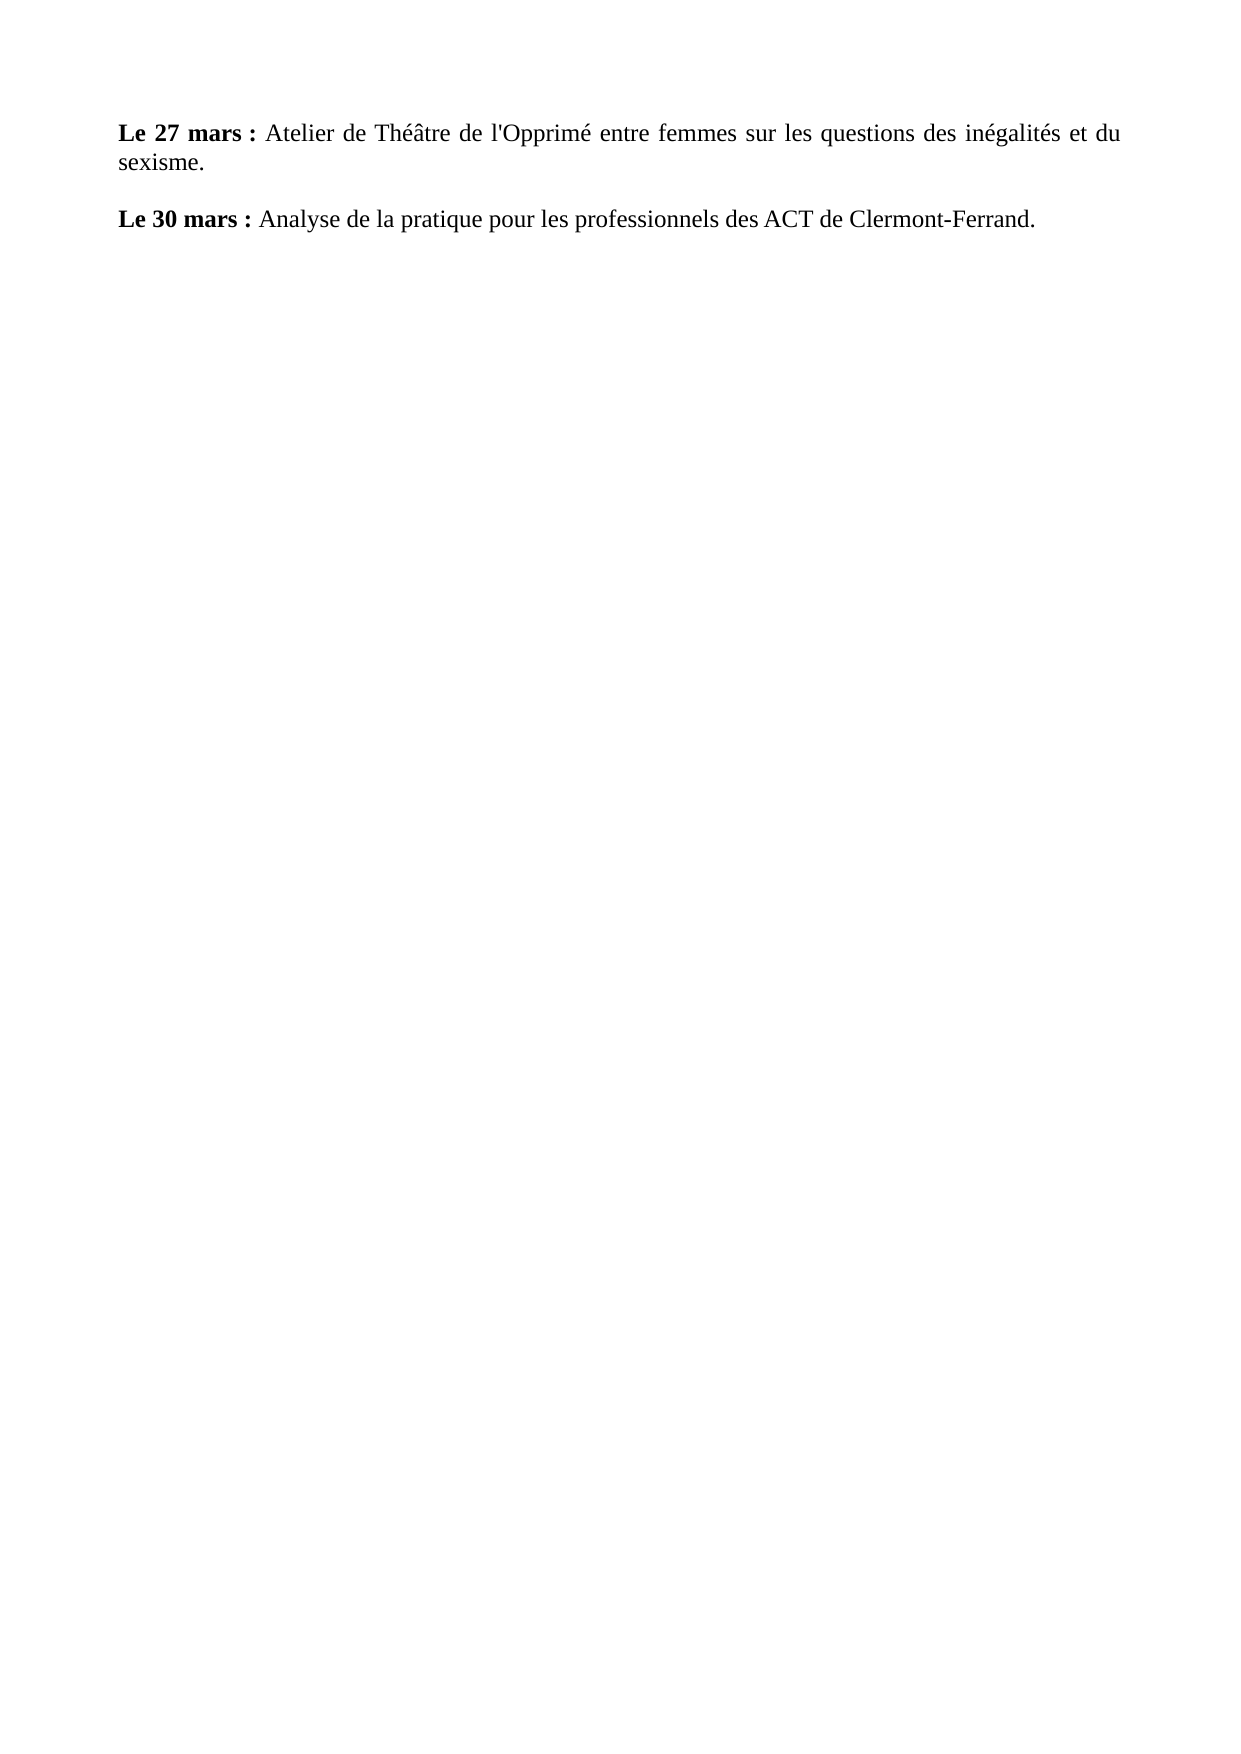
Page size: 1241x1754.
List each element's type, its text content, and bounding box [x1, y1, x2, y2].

text Le 27 mars : Atelier de Théâtre de l'Opprimé entre femmes sur les questions des inégalités et du sexisme. [118, 118, 1122, 176]
text Le 30 mars : Analyse de la pratique pour les professionnels des ACT de Clermont-Ferrand. [118, 204, 1122, 233]
